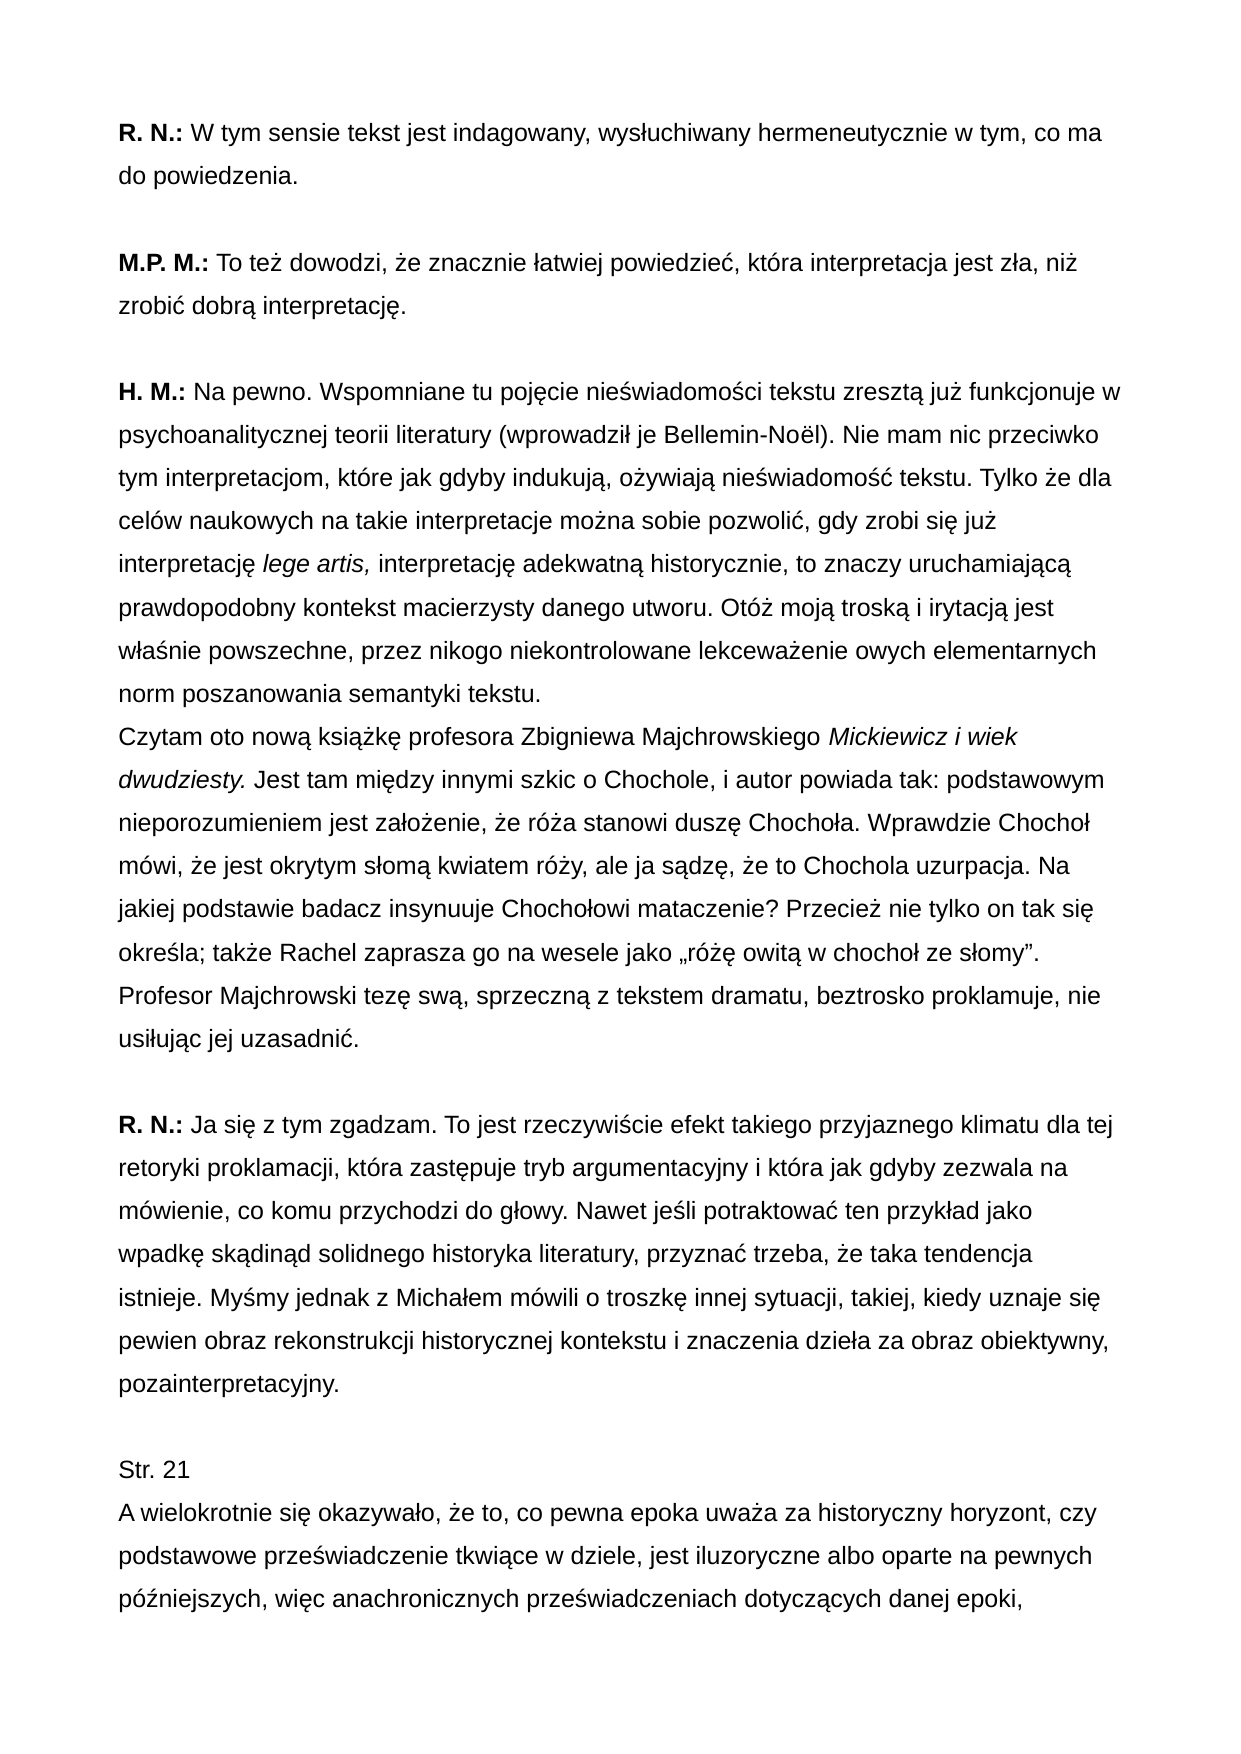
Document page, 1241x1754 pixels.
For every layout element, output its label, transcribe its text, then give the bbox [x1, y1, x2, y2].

text H. M.: Na pewno. Wspomniane tu pojęcie nieświadomości tekstu zresztą już funkcjonuje w psychoanalitycznej teorii literatury (wprowadził je Bellemin-Noël). Nie mam nic przeciwko tym interpretacjom, które jak gdyby indukują, ożywiają nieświadomość tekstu. Tylko że dla celów naukowych na takie interpretacje można sobie pozwolić, gdy zrobi się już interpretację lege artis, interpretację adekwatną historycznie, to znaczy uruchamiającą prawdopodobny kontekst macierzysty danego utworu. Otóż moją troską i irytacją jest właśnie powszechne, przez nikogo niekontrolowane lekceważenie owych elementarnych norm poszanowania semantyki tekstu. [118, 377, 1122, 707]
text R. N.: Ja się z tym zgadzam. To jest rzeczywiście efekt takiego przyjaznego klimatu dla tej retoryki proklamacji, która zastępuje tryb argumentacyjny i która jak gdyby zezwala na mówienie, co komu przychodzi do głowy. Nawet jeśli potraktować ten przykład jako wpadkę skądinąd solidnego historyka literatury, przyznać trzeba, że taka tendencja istnieje. Myśmy jednak z Michałem mówili o troszkę innej sytuacji, takiej, kiedy uznaje się pewien obraz rekonstrukcji historycznej kontekstu i znaczenia dzieła za obraz obiektywny, pozainterpretacyjny. [118, 1110, 1122, 1397]
text A wielokrotnie się okazywało, że to, co pewna epoka uważa za historyczny horyzont, czy podstawowe przeświadczenie tkwiące w dziele, jest iluzoryczne albo oparte na pewnych późniejszych, więc anachronicznych przeświadczeniach dotyczących danej epoki, [118, 1498, 1122, 1613]
text Str. 21 [118, 1455, 1122, 1484]
text Czytam oto nową książkę profesora Zbigniewa Majchrowskiego Mickiewicz i wiek dwudziesty. Jest tam między innymi szkic o Chochole, i autor powiada tak: podstawowym nieporozumieniem jest założenie, że róża stanowi duszę Chochoła. Wprawdzie Chochoł mówi, że jest okrytym słomą kwiatem róży, ale ja sądzę, że to Chochola uzurpacja. Na jakiej podstawie badacz insynuuje Chochołowi mataczenie? Przecież nie tylko on tak się określa; także Rachel zaprasza go na wesele jako „różę owitą w chochoł ze słomy”. Profesor Majchrowski tezę swą, sprzeczną z tekstem dramatu, beztrosko proklamuje, nie usiłując jej uzasadnić. [118, 722, 1122, 1052]
text M.P. M.: To też dowodzi, że znacznie łatwiej powiedzieć, która interpretacja jest zła, niż zrobić dobrą interpretację. [118, 247, 1122, 319]
text R. N.: W tym sensie tekst jest indagowany, wysłuchiwany hermeneutycznie w tym, co ma do powiedzenia. [118, 118, 1122, 190]
